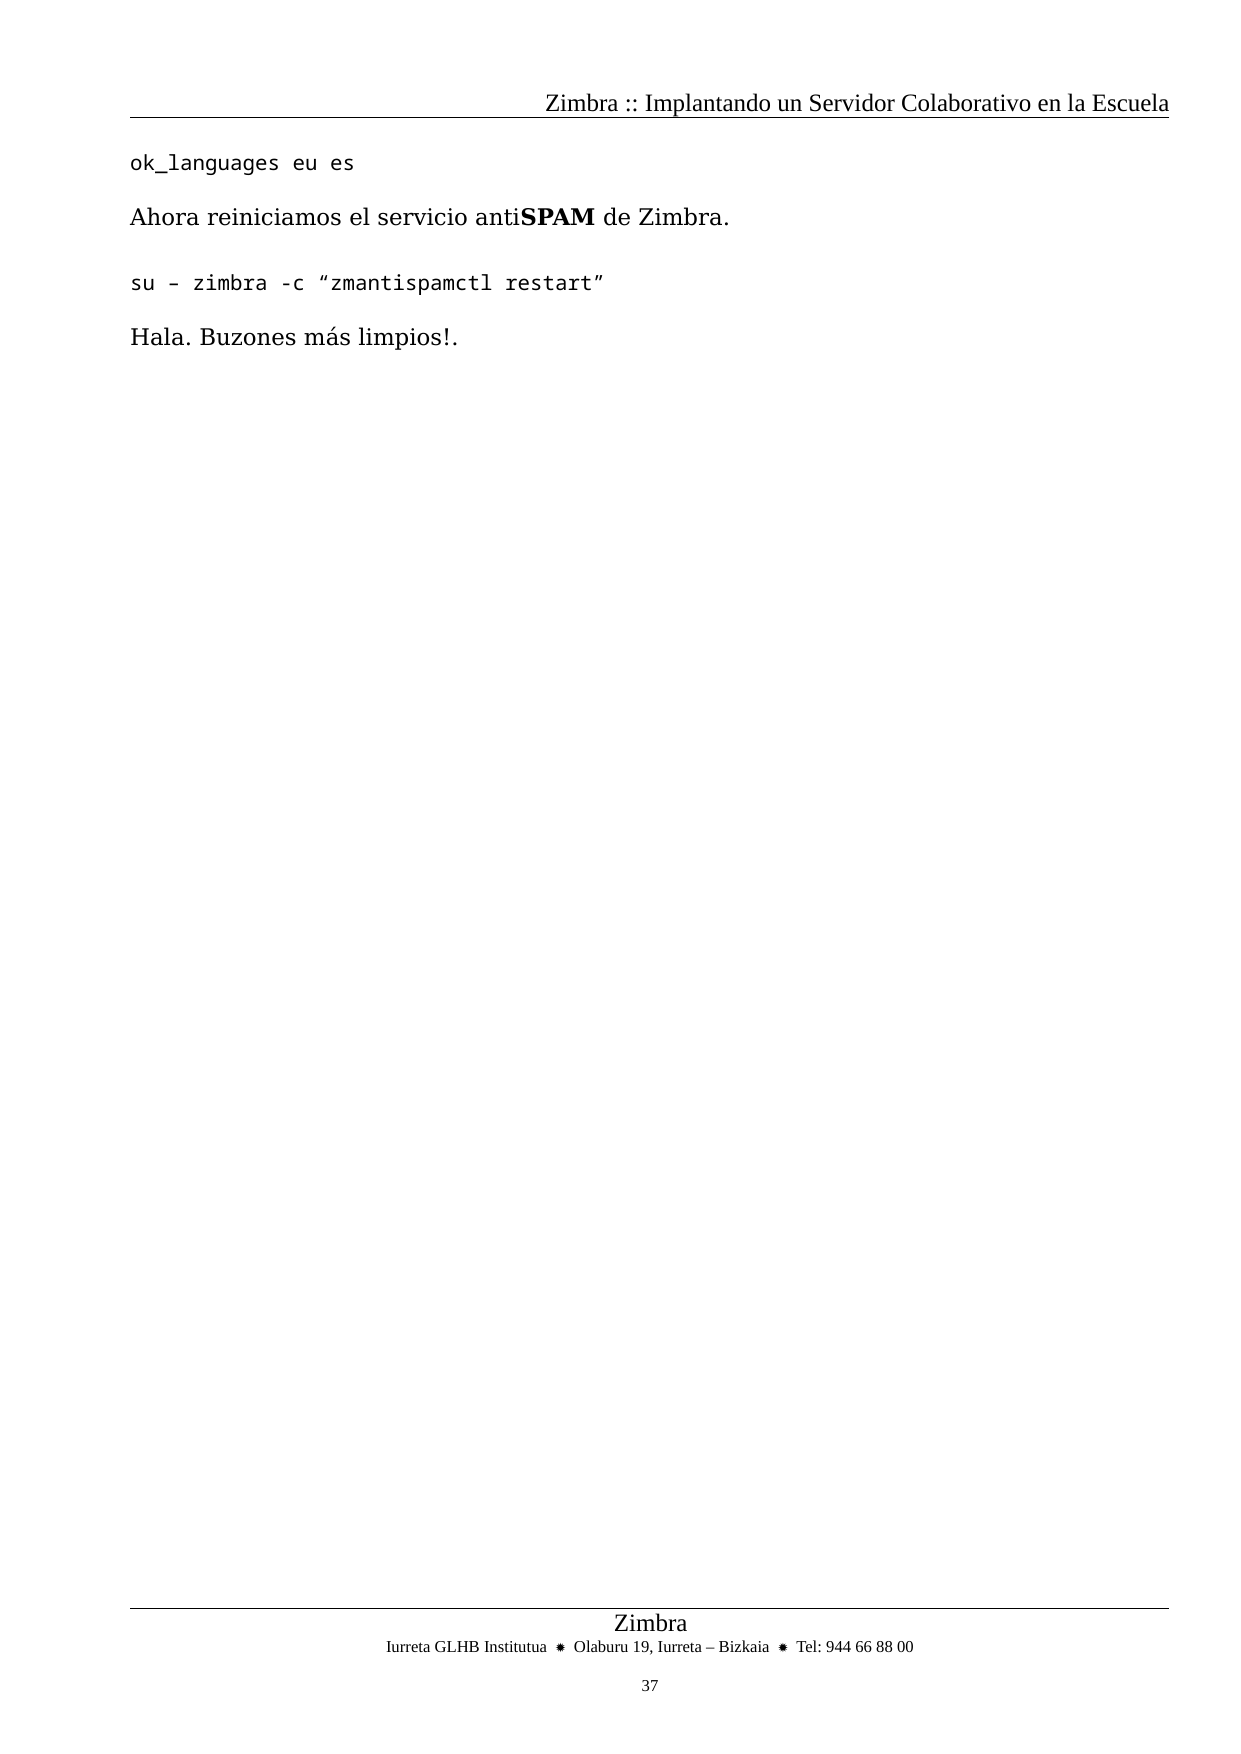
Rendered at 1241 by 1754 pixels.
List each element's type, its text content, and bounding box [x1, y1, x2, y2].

text ok_languages eu es [130, 148, 1169, 176]
text Ahora reiniciamos el servicio antiSPAM de Zimbra. [130, 204, 1169, 231]
text su – zimbra -c “zmantispamctl restart” [130, 268, 1169, 296]
text Hala. Buzones más limpios!. [130, 324, 1169, 351]
